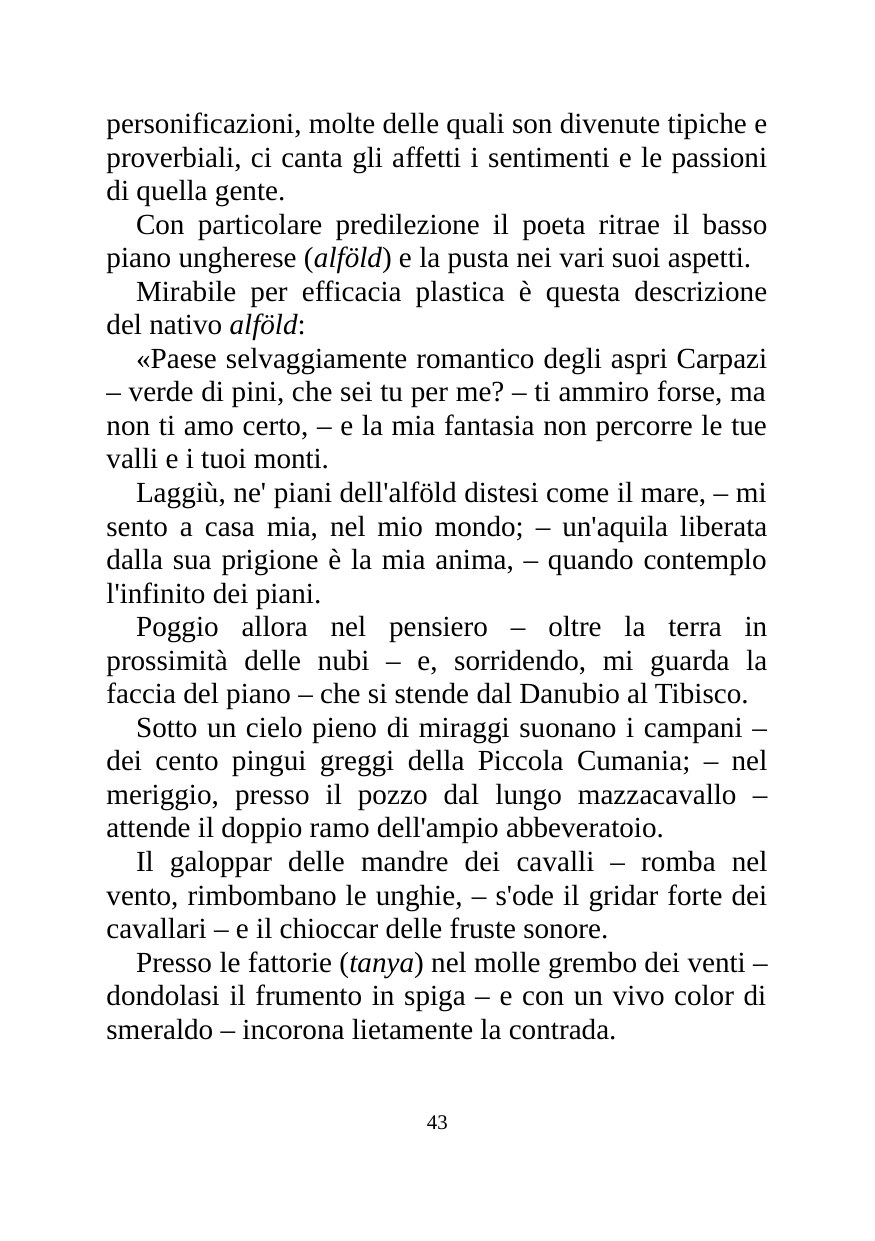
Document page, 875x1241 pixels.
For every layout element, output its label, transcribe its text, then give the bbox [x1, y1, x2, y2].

text Sotto un cielo pieno di miraggi suonano i campani – dei cento pingui greggi della Piccola Cumania; – nel meriggio, presso il pozzo dal lungo mazzacavallo – attende il doppio ramo dell'ampio abbeveratoio. [106, 710, 768, 844]
text Con particolare predilezione il poeta ritrae il basso piano ungherese (alföld) e la pusta nei vari suoi aspetti. [106, 207, 768, 274]
text Presso le fattorie (tanya) nel molle grembo dei venti – dondolasi il frumento in spiga – e con un vivo color di smeraldo – incorona lietamente la contrada. [106, 945, 768, 1045]
text Poggio allora nel pensiero – oltre la terra in prossimità delle nubi – e, sorridendo, mi guarda la faccia del piano – che si stende dal Danubio al Tibisco. [106, 609, 768, 710]
text Il galoppar delle mandre dei cavalli – romba nel vento, rimbombano le unghie, – s'ode il gridar forte dei cavallari – e il chioccar delle fruste sonore. [106, 844, 768, 945]
text Laggiù, ne' piani dell'alföld distesi come il mare, – mi sento a casa mia, nel mio mondo; – un'aquila liberata dalla sua prigione è la mia anima, – quando contemplo l'infinito dei piani. [106, 475, 768, 609]
text «Paese selvaggiamente romantico degli aspri Carpazi – verde di pini, che sei tu per me? – ti ammiro forse, ma non ti amo certo, – e la mia fantasia non percorre le tue valli e i tuoi monti. [106, 341, 768, 475]
text Mirabile per efficacia plastica è questa descrizione del nativo alföld: [106, 274, 768, 341]
text personificazioni, molte delle quali son divenute tipiche e proverbiali, ci canta gli affetti i sentimenti e le passioni di quella gente. [106, 106, 768, 207]
